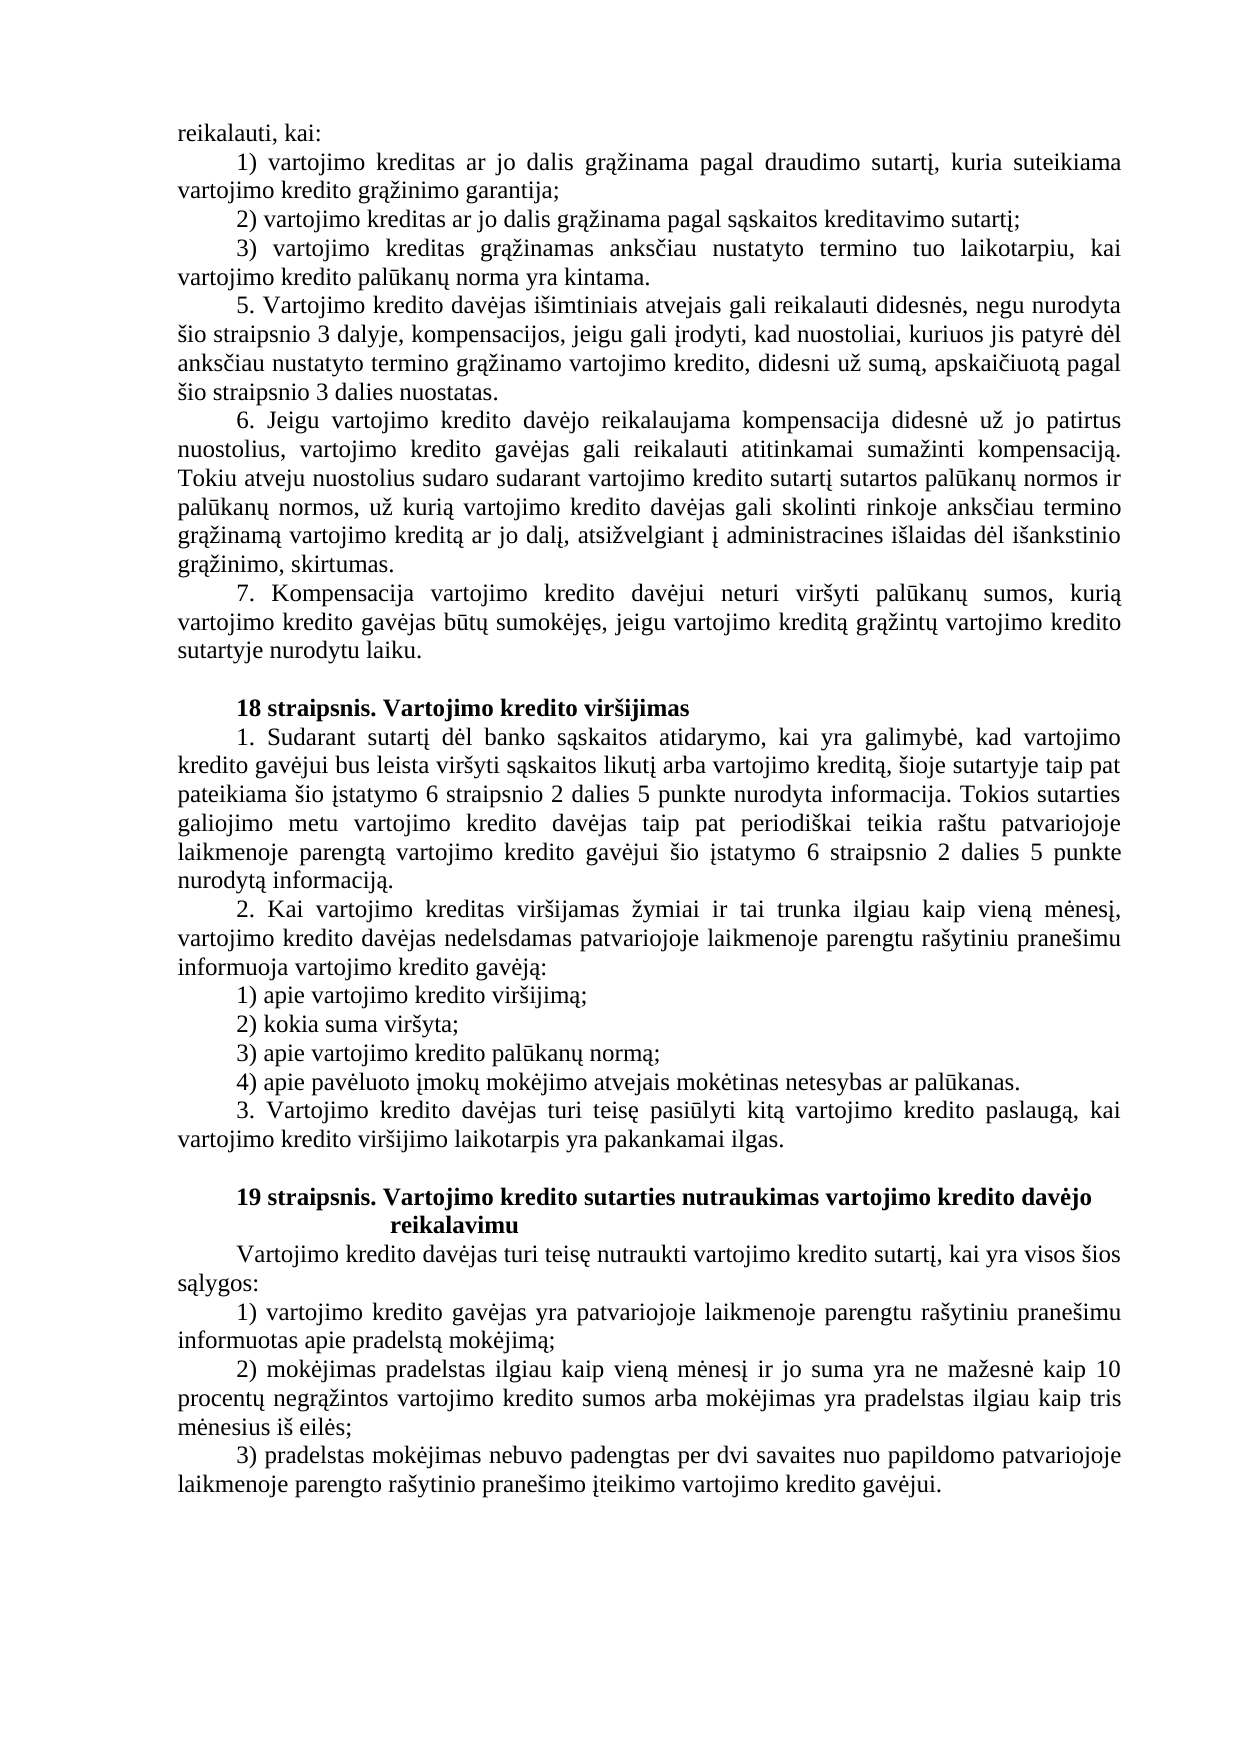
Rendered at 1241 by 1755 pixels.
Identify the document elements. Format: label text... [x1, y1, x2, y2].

text 5. Vartojimo kredito davėjas išimtiniais atvejais gali reikalauti didesnės, negu nurodyta šio straipsnio 3 dalyje, kompensacijos, jeigu gali įrodyti, kad nuostoliai, kuriuos jis patyrė dėl anksčiau nustatyto termino grąžinamo vartojimo kredito, didesni už sumą, apskaičiuotą pagal šio straipsnio 3 dalies nuostatas. [177, 291, 1122, 406]
text 2) kokia suma viršyta; [177, 1009, 1122, 1038]
text 4) apie pavėluoto įmokų mokėjimo atvejais mokėtinas netesybas ar palūkanas. [177, 1067, 1122, 1096]
text 3) vartojimo kreditas grąžinamas anksčiau nustatyto termino tuo laikotarpiu, kai vartojimo kredito palūkanų norma yra kintama. [177, 233, 1122, 291]
text 2) vartojimo kreditas ar jo dalis grąžinama pagal sąskaitos kreditavimo sutartį; [177, 204, 1122, 233]
text 19 straipsnis. Vartojimo kredito sutarties nutraukimas vartojimo kredito davėjo reikalavimu [236, 1182, 1122, 1239]
text 2) mokėjimas pradelstas ilgiau kaip vieną mėnesį ir jo suma yra ne mažesnė kaip 10 procentų negrąžintos vartojimo kredito sumos arba mokėjimas yra pradelstas ilgiau kaip tris mėnesius iš eilės; [177, 1354, 1122, 1441]
text 2. Kai vartojimo kreditas viršijamas žymiai ir tai trunka ilgiau kaip vieną mėnesį, vartojimo kredito davėjas nedelsdamas patvariojoje laikmenoje parengtu rašytiniu pranešimu informuoja vartojimo kredito gavėją: [177, 894, 1122, 981]
text 1) apie vartojimo kredito viršijimą; [177, 981, 1122, 1009]
text 3) pradelstas mokėjimas nebuvo padengtas per dvi savaites nuo papildomo patvariojoje laikmenoje parengto rašytinio pranešimo įteikimo vartojimo kredito gavėjui. [177, 1441, 1122, 1498]
text Vartojimo kredito davėjas turi teisę nutraukti vartojimo kredito sutartį, kai yra visos šios sąlygos: [177, 1239, 1122, 1297]
text 1) vartojimo kreditas ar jo dalis grąžinama pagal draudimo sutartį, kuria suteikiama vartojimo kredito grąžinimo garantija; [177, 147, 1122, 204]
text reikalauti, kai: [177, 118, 1122, 147]
text 1. Sudarant sutartį dėl banko sąskaitos atidarymo, kai yra galimybė, kad vartojimo kredito gavėjui bus leista viršyti sąskaitos likutį arba vartojimo kreditą, šioje sutartyje taip pat pateikiama šio įstatymo 6 straipsnio 2 dalies 5 punkte nurodyta informacija. Tokios sutarties galiojimo metu vartojimo kredito davėjas taip pat periodiškai teikia raštu patvariojoje laikmenoje parengtą vartojimo kredito gavėjui šio įstatymo 6 straipsnio 2 dalies 5 punkte nurodytą informaciją. [177, 722, 1122, 894]
text 6. Jeigu vartojimo kredito davėjo reikalaujama kompensacija didesnė už jo patirtus nuostolius, vartojimo kredito gavėjas gali reikalauti atitinkamai sumažinti kompensaciją. Tokiu atveju nuostolius sudaro sudarant vartojimo kredito sutartį sutartos palūkanų normos ir palūkanų normos, už kurią vartojimo kredito davėjas gali skolinti rinkoje anksčiau termino grąžinamą vartojimo kreditą ar jo dalį, atsižvelgiant į administracines išlaidas dėl išankstinio grąžinimo, skirtumas. [177, 406, 1122, 578]
text 3) apie vartojimo kredito palūkanų normą; [177, 1038, 1122, 1067]
text 18 straipsnis. Vartojimo kredito viršijimas [236, 693, 1122, 722]
text 7. Kompensacija vartojimo kredito davėjui neturi viršyti palūkanų sumos, kurią vartojimo kredito gavėjas būtų sumokėjęs, jeigu vartojimo kreditą grąžintų vartojimo kredito sutartyje nurodytu laiku. [177, 578, 1122, 664]
text 1) vartojimo kredito gavėjas yra patvariojoje laikmenoje parengtu rašytiniu pranešimu informuotas apie pradelstą mokėjimą; [177, 1297, 1122, 1354]
text 3. Vartojimo kredito davėjas turi teisę pasiūlyti kitą vartojimo kredito paslaugą, kai vartojimo kredito viršijimo laikotarpis yra pakankamai ilgas. [177, 1096, 1122, 1153]
